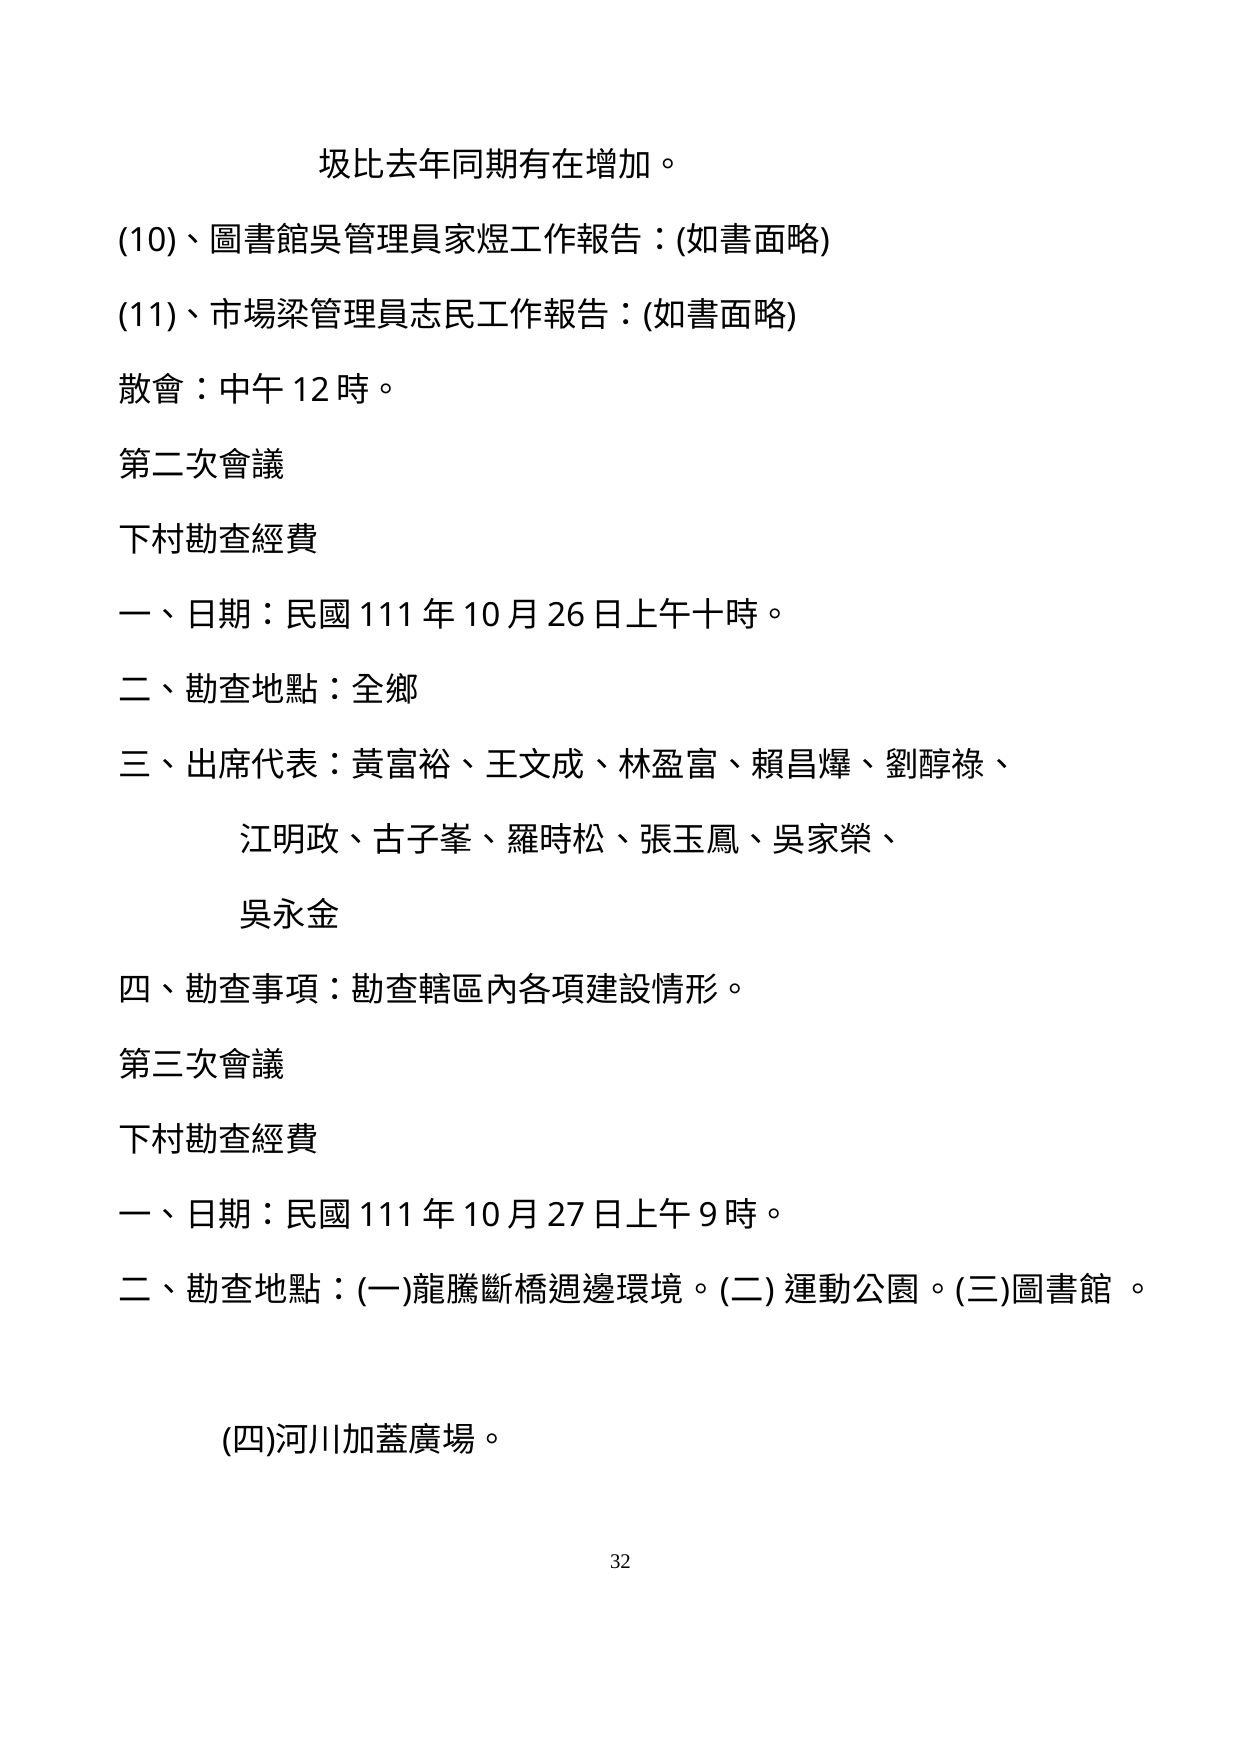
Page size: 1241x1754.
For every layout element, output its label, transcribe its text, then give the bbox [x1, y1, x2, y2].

text 第三次會議 [118, 1024, 1122, 1099]
text 第二次會議 [118, 424, 1122, 499]
text (10)、圖書館吳管理員家煜工作報告：(如書面略) [118, 199, 1122, 274]
text 二、勘查地點：(一)龍騰斷橋週邊環境。(二) 運動公園。(三)圖書館 。 [118, 1249, 1122, 1399]
text 散會：中午12時。 [118, 349, 1122, 424]
text 下村勘查經費 [118, 499, 1122, 574]
text 下村勘查經費 [118, 1099, 1122, 1174]
text 二、勘查地點：全鄉 [118, 649, 1122, 724]
text (11)、市場梁管理員志民工作報告：(如書面略) [118, 274, 1122, 349]
text 一、日期：民國111年10月27日上午9時。 [118, 1174, 1122, 1249]
text 一、日期：民國111年10月26日上午十時。 [118, 574, 1122, 649]
text 吳永金 [118, 874, 1122, 949]
text 四、勘查事項：勘查轄區內各項建設情形。 [118, 949, 1122, 1024]
text 圾比去年同期有在增加。 [118, 124, 1122, 199]
text (四)河川加蓋廣場。 [118, 1399, 1122, 1474]
text 三、出席代表：黃富裕、王文成、林盈富、賴昌爗、劉醇祿、 [118, 724, 1122, 799]
text 江明政、古子峯、羅時松、張玉鳳、吳家榮、 [118, 799, 1122, 874]
